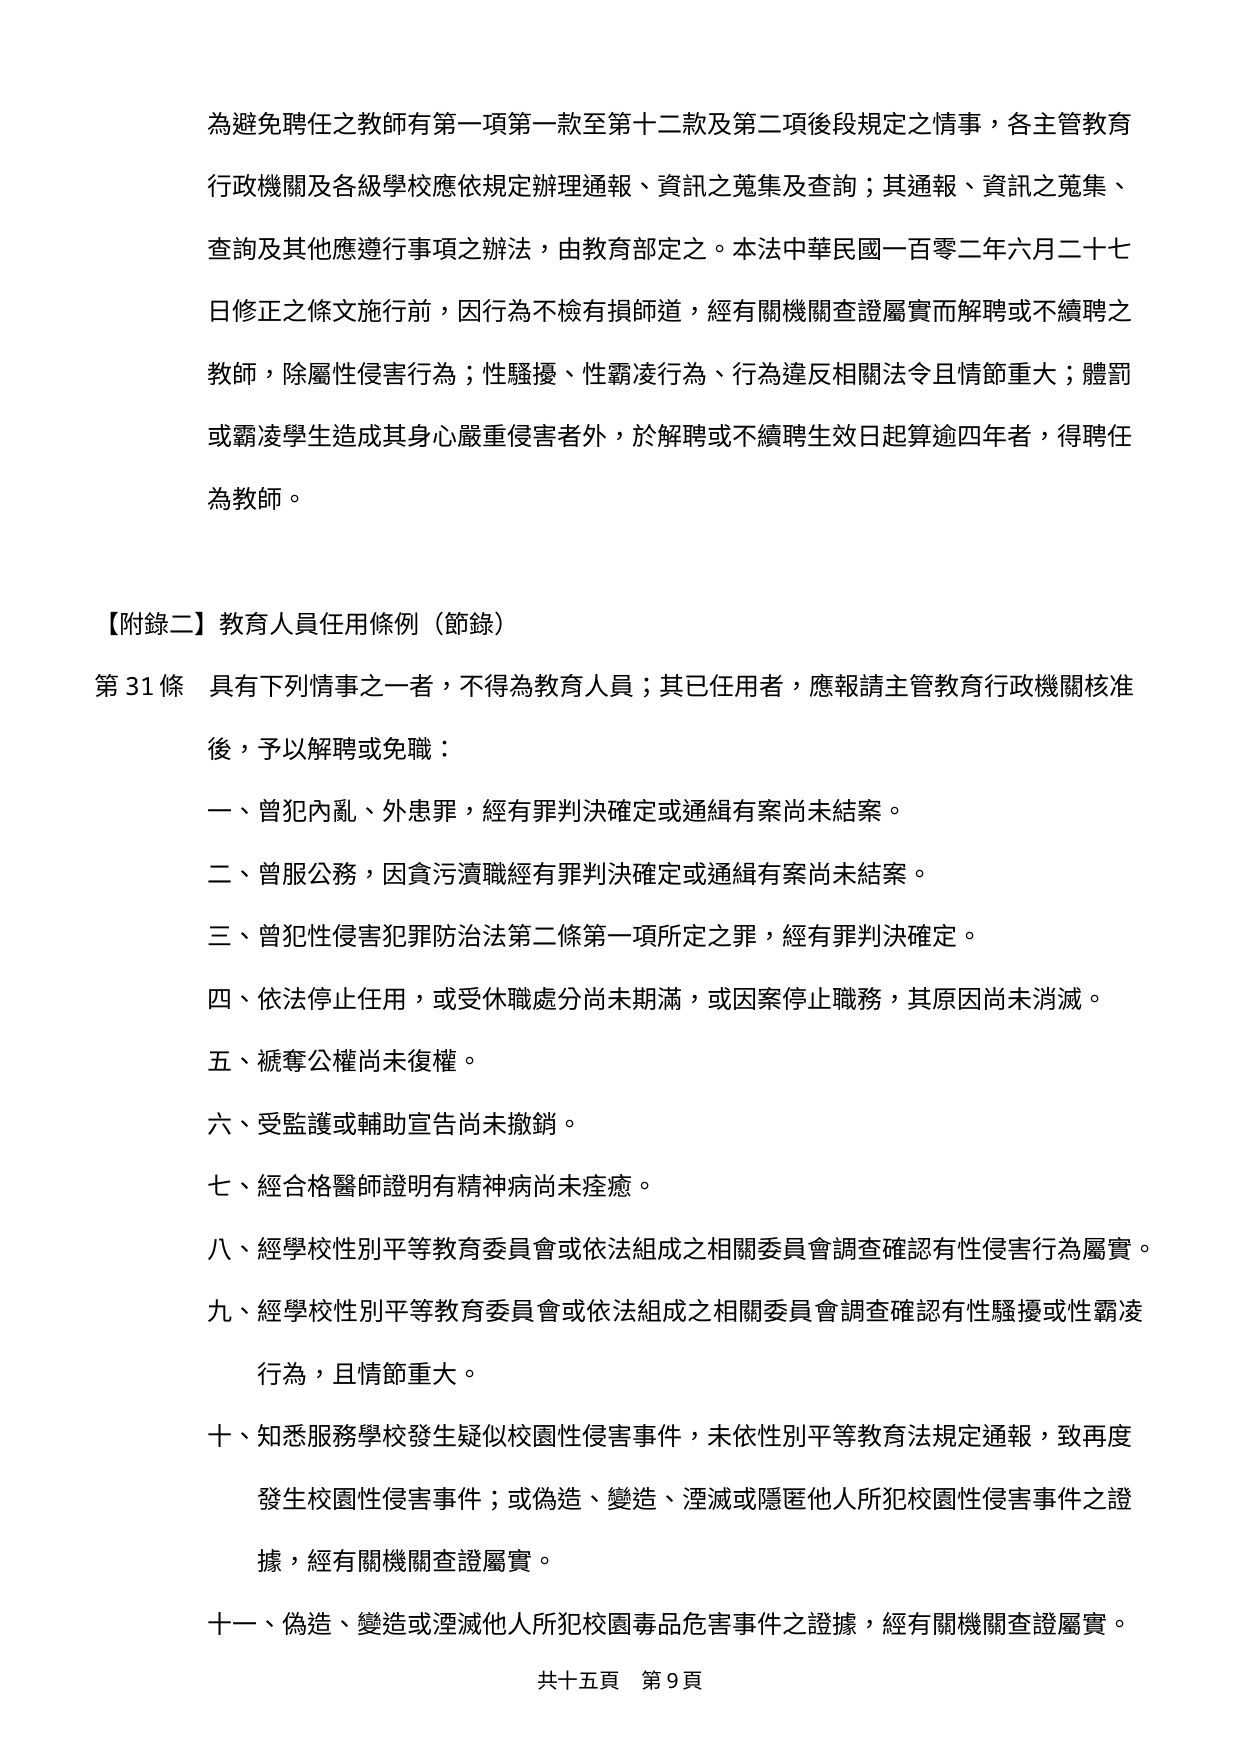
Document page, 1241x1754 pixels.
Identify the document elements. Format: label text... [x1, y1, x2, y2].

text 三、曾犯性侵害犯罪防治法第二條第一項所定之罪，經有罪判決確定。 [207, 893, 1146, 956]
text 為避免聘任之教師有第一項第一款至第十二款及第二項後段規定之情事，各主管教育行政機關及各級學校應依規定辦理通報、資訊之蒐集及查詢；其通報、資訊之蒐集、查詢及其他應遵行事項之辦法，由教育部定之。本法中華民國一百零二年六月二十七日修正之條文施行前，因行為不檢有損師道，經有關機關查證屬實而解聘或不續聘之教師，除屬性侵害行為；性騷擾、性霸凌行為、行為違反相關法令且情節重大；體罰或霸凌學生造成其身心嚴重侵害者外，於解聘或不續聘生效日起算逾四年者，得聘任為教師。 [207, 81, 1146, 518]
text 第31條 具有下列情事之一者，不得為教育人員；其已任用者，應報請主管教育行政機關核准後，予以解聘或免職： [94, 643, 1146, 768]
text 九、經學校性別平等教育委員會或依法組成之相關委員會調查確認有性騷擾或性霸凌行為，且情節重大。 [207, 1268, 1146, 1393]
text 【附錄二】教育人員任用條例（節錄） [94, 581, 1146, 643]
text 七、經合格醫師證明有精神病尚未痊癒。 [207, 1143, 1146, 1206]
text 四、依法停止任用，或受休職處分尚未期滿，或因案停止職務，其原因尚未消滅。 [207, 956, 1146, 1018]
text 八、經學校性別平等教育委員會或依法組成之相關委員會調查確認有性侵害行為屬實。 [207, 1206, 1146, 1268]
text 十一、偽造、變造或湮滅他人所犯校園毒品危害事件之證據，經有關機關查證屬實。 [207, 1581, 1146, 1643]
text 一、曾犯內亂、外患罪，經有罪判決確定或通緝有案尚未結案。 [207, 768, 1146, 831]
text 六、受監護或輔助宣告尚未撤銷。 [207, 1081, 1146, 1143]
text 五、褫奪公權尚未復權。 [207, 1018, 1146, 1081]
text 十、知悉服務學校發生疑似校園性侵害事件，未依性別平等教育法規定通報，致再度發生校園性侵害事件；或偽造、變造、湮滅或隱匿他人所犯校園性侵害事件之證據，經有關機關查證屬實。 [207, 1393, 1146, 1581]
text 二、曾服公務，因貪污瀆職經有罪判決確定或通緝有案尚未結案。 [207, 831, 1146, 893]
